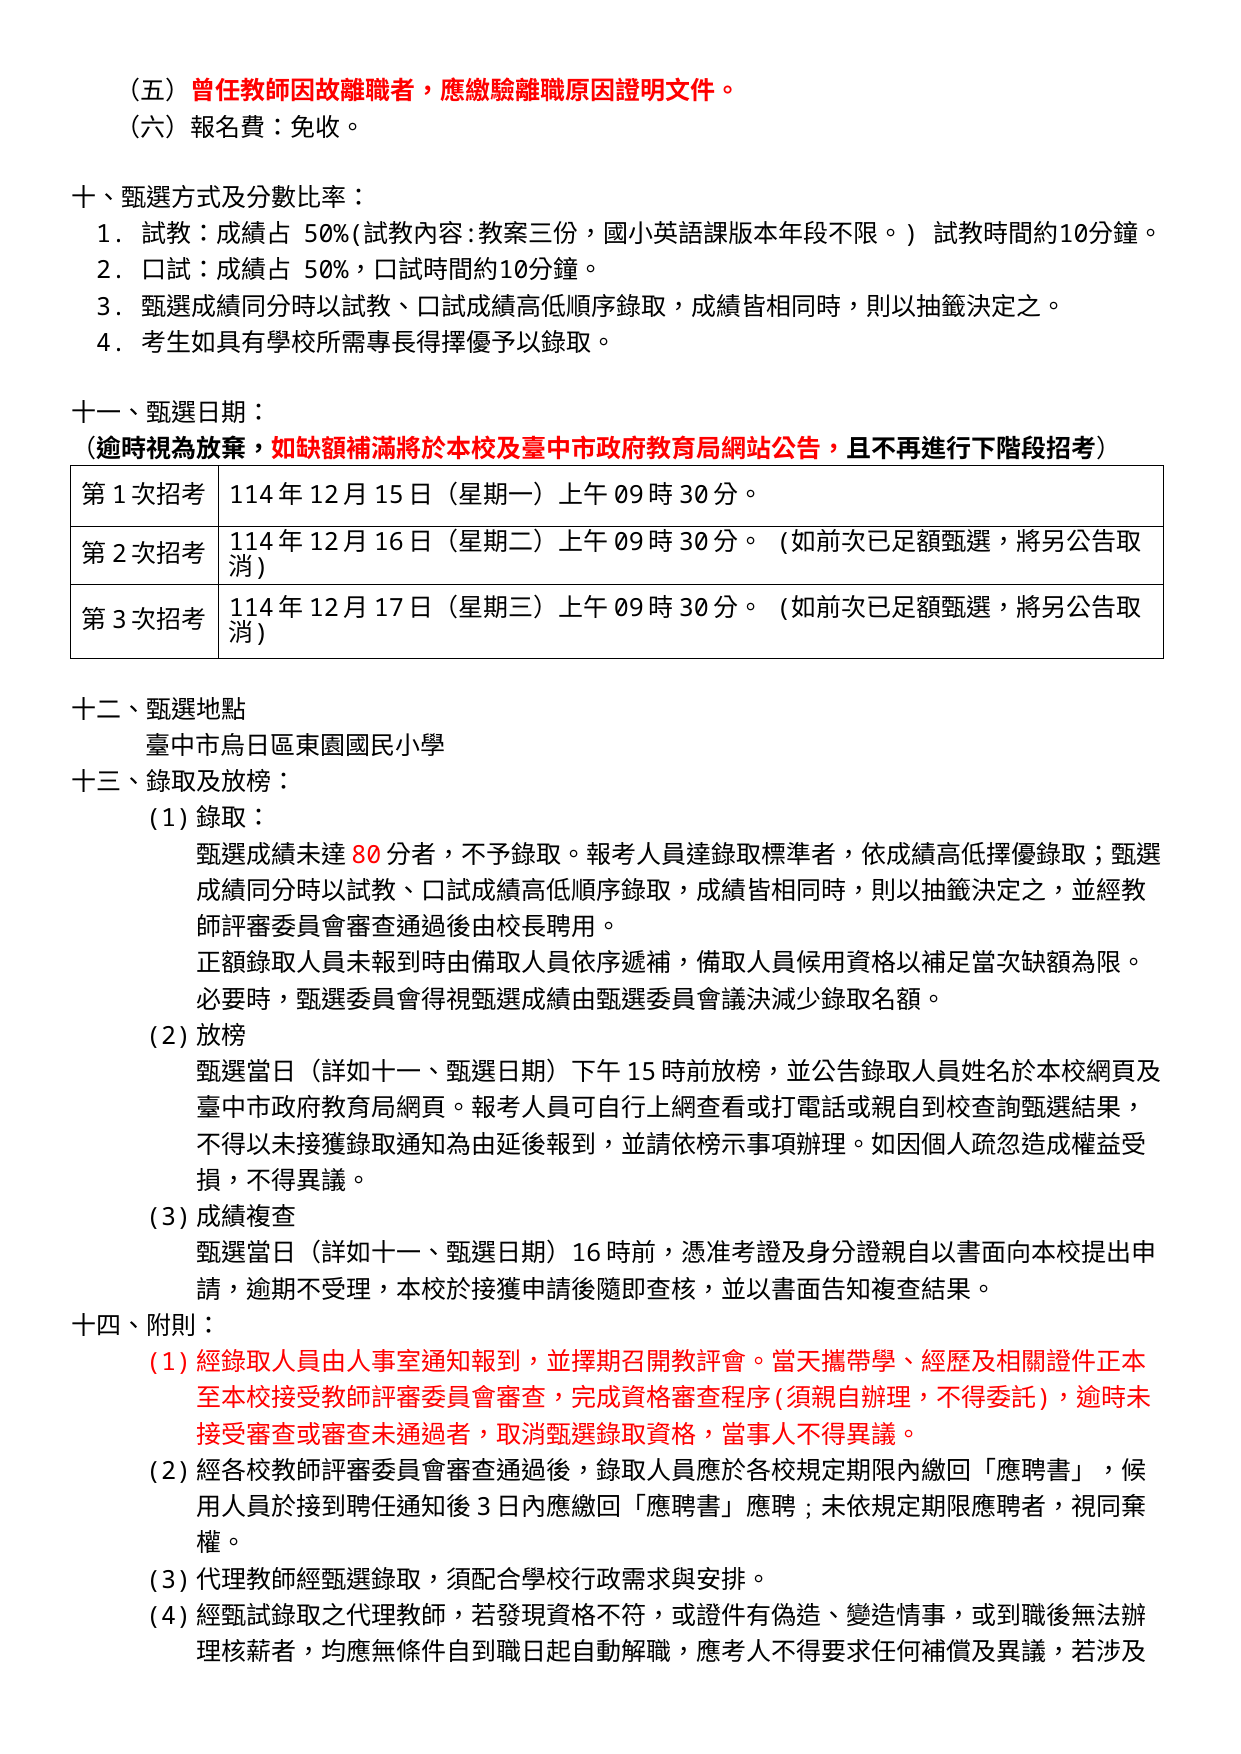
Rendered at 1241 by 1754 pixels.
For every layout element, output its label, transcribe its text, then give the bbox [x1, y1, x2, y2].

list 代理教師經甄選錄取，須配合學校行政需求與安排。 [146, 1559, 1169, 1595]
table_cell 114年12月17日（星期三）上午09時30分。 (如前次已足額甄選，將另公告取消) [219, 585, 1163, 658]
text 2. 口試：成績占 50%，口試時間約10分鐘。 [96, 250, 1169, 286]
table_header 第1次招考 [71, 466, 218, 526]
text 甄選當日（詳如十一、甄選日期）下午15時前放榜，並公告錄取人員姓名於本校網頁及臺中市政府教育局網頁。報考人員可自行上網查看或打電話或親自到校查詢甄選結果，不得以未接獲錄取通知為由延後報到，並請依榜示事項辦理。如因個人疏忽造成權益受損，不得異議。 [196, 1052, 1169, 1197]
text （五）曾任教師因故離職者，應繳驗離職原因證明文件。 [115, 71, 1169, 107]
list 經甄試錄取之代理教師，若發現資格不符，或證件有偽造、變造情事，或到職後無法辦理核薪者，均應無條件自到職日起自動解職，應考人不得要求任何補償及異議，若涉及 [146, 1595, 1169, 1668]
list 成績複查 [146, 1197, 1169, 1233]
list 經各校教師評審委員會審查通過後，錄取人員應於各校規定期限內繳回「應聘書」，候用人員於接到聘任通知後3日內應繳回「應聘書」應聘﹔未依規定期限應聘者，視同棄權。 [146, 1450, 1169, 1559]
list 放榜 [146, 1015, 1169, 1052]
text 十一、甄選日期： [71, 393, 1169, 429]
list 錄取： [146, 798, 1169, 834]
text 臺中市烏日區東園國民小學 [133, 725, 1169, 762]
text 正額錄取人員未報到時由備取人員依序遞補，備取人員候用資格以補足當次缺額為限。必要時，甄選委員會得視甄選成績由甄選委員會議決減少錄取名額。 [196, 943, 1169, 1015]
text 3. 甄選成績同分時以試教、口試成績高低順序錄取，成績皆相同時，則以抽籤決定之。 [96, 286, 1169, 322]
text 十二、甄選地點 [71, 689, 1169, 725]
text （六）報名費：免收。 [115, 107, 1169, 143]
text 甄選成績未達80分者，不予錄取。報考人員達錄取標準者，依成績高低擇優錄取；甄選成績同分時以試教、口試成績高低順序錄取，成績皆相同時，則以抽籤決定之，並經教師評審委員會審查通過後由校長聘用。 [196, 834, 1169, 943]
text 十三、錄取及放榜： [71, 762, 1169, 798]
table_cell 114年12月16日（星期二）上午09時30分。 (如前次已足額甄選，將另公告取消) [219, 527, 1163, 584]
text （逾時視為放棄，如缺額補滿將於本校及臺中市政府教育局網站公告，且不再進行下階段招考） [71, 429, 1169, 465]
table_cell 第3次招考 [71, 585, 218, 658]
list 經錄取人員由人事室通知報到，並擇期召開教評會。當天攜帶學、經歷及相關證件正本至本校接受教師評審委員會審查，完成資格審查程序(須親自辦理，不得委託)，逾時未接受審查或審查未通過者，取消甄選錄取資格，當事人不得異議。 [146, 1342, 1169, 1450]
text 十四、附則： [71, 1305, 1169, 1342]
text 4. 考生如具有學校所需專長得擇優予以錄取。 [96, 322, 1169, 359]
text 1. 試教：成績占 50%(試教內容:教案三份，國小英語課版本年段不限。) 試教時間約10分鐘。 [96, 214, 1169, 250]
text 甄選當日（詳如十一、甄選日期）16時前，憑准考證及身分證親自以書面向本校提出申請，逾期不受理，本校於接獲申請後隨即查核，並以書面告知複查結果。 [196, 1233, 1169, 1305]
table_header 114年12月15日（星期一）上午09時30分。 [219, 466, 1163, 526]
table_cell 第2次招考 [71, 527, 218, 584]
text 十、甄選方式及分數比率： [71, 177, 1169, 214]
